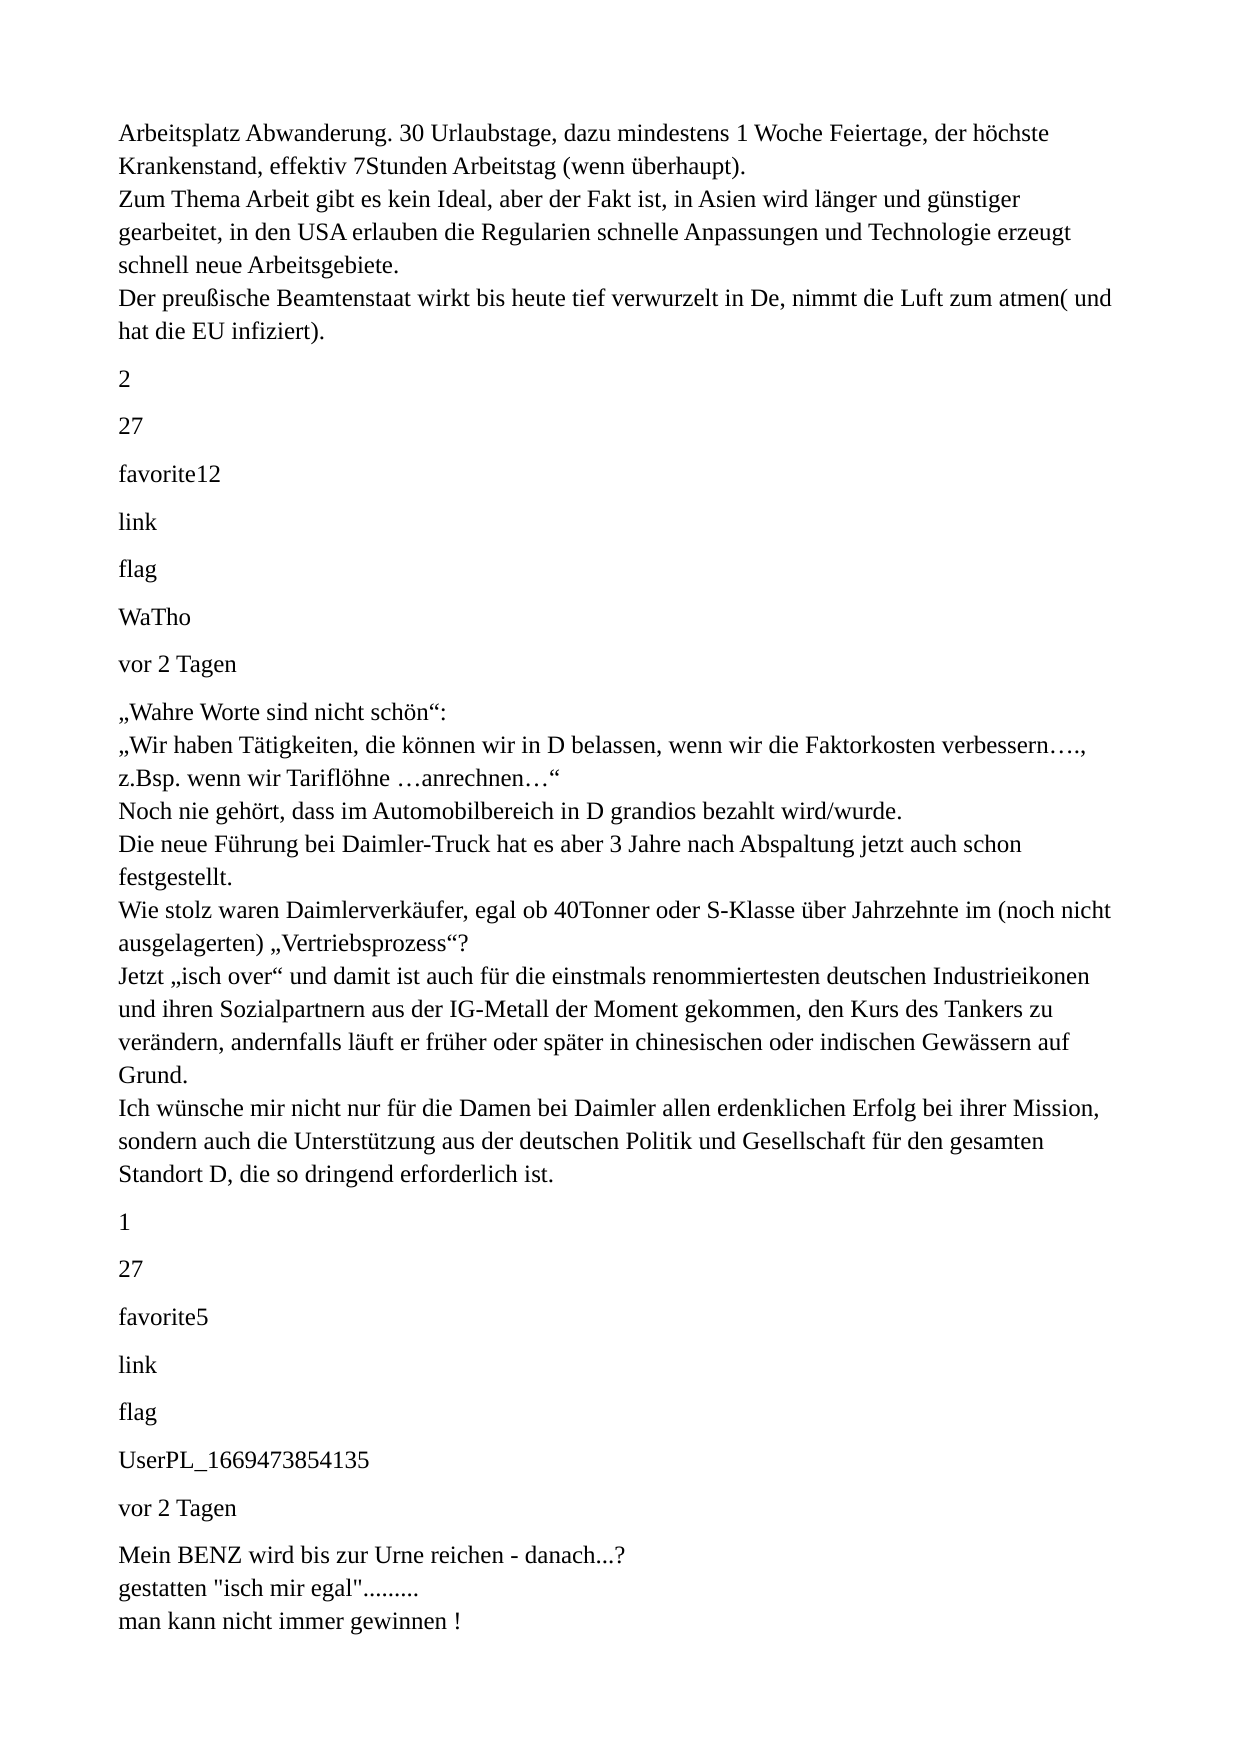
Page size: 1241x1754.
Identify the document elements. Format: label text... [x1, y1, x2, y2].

text Arbeitsplatz Abwanderung. 30 Urlaubstage, dazu mindestens 1 Woche Feiertage, der höchste Krankenstand, effektiv 7Stunden Arbeitstag (wenn überhaupt). Zum Thema Arbeit gibt es kein Ideal, aber der Fakt ist, in Asien wird länger und günstiger gearbeitet, in den USA erlauben die Regularien schnelle Anpassungen und Technologie erzeugt schnell neue Arbeitsgebiete. Der preußische Beamtenstaat wirkt bis heute tief verwurzelt in De, nimmt die Luft zum atmen( und hat die EU infiziert). [118, 118, 1122, 345]
text flag [118, 554, 1122, 583]
text favorite12 [118, 459, 1122, 488]
text „Wahre Worte sind nicht schön“: „Wir haben Tätigkeiten, die können wir in D belassen, wenn wir die Faktorkosten verbessern…., z.Bsp. wenn wir Tariflöhne …anrechnen…“ Noch nie gehört, dass im Automobilbereich in D grandios bezahlt wird/wurde. Die neue Führung bei Daimler-Truck hat es aber 3 Jahre nach Abspaltung jetzt auch schon festgestellt. Wie stolz waren Daimlerverkäufer, egal ob 40Tonner oder S-Klasse über Jahrzehnte im (noch nicht ausgelagerten) „Vertriebsprozess“? Jetzt „isch over“ und damit ist auch für die einstmals renommiertesten deutschen Industrieikonen und ihren Sozialpartnern aus der IG-Metall der Moment gekommen, den Kurs des Tankers zu verändern, andernfalls läuft er früher oder später in chinesischen oder indischen Gewässern auf Grund. Ich wünsche mir nicht nur für die Damen bei Daimler allen erdenklichen Erfolg bei ihrer Mission, sondern auch die Unterstützung aus der deutschen Politik und Gesellschaft für den gesamten Standort D, die so dringend erforderlich ist. [118, 697, 1122, 1188]
text flag [118, 1397, 1122, 1426]
text link [118, 507, 1122, 535]
text link [118, 1350, 1122, 1378]
text 27 [118, 411, 1122, 440]
text WaTho [118, 602, 1122, 631]
text 27 [118, 1254, 1122, 1283]
text vor 2 Tagen [118, 1493, 1122, 1521]
text favorite5 [118, 1302, 1122, 1331]
text UserPL_1669473854135 [118, 1445, 1122, 1474]
text 1 [118, 1207, 1122, 1236]
text Mein BENZ wird bis zur Urne reichen - danach...? gestatten "isch mir egal"......... man kann nicht immer gewinnen ! [118, 1540, 1122, 1635]
text vor 2 Tagen [118, 649, 1122, 678]
text 2 [118, 364, 1122, 393]
